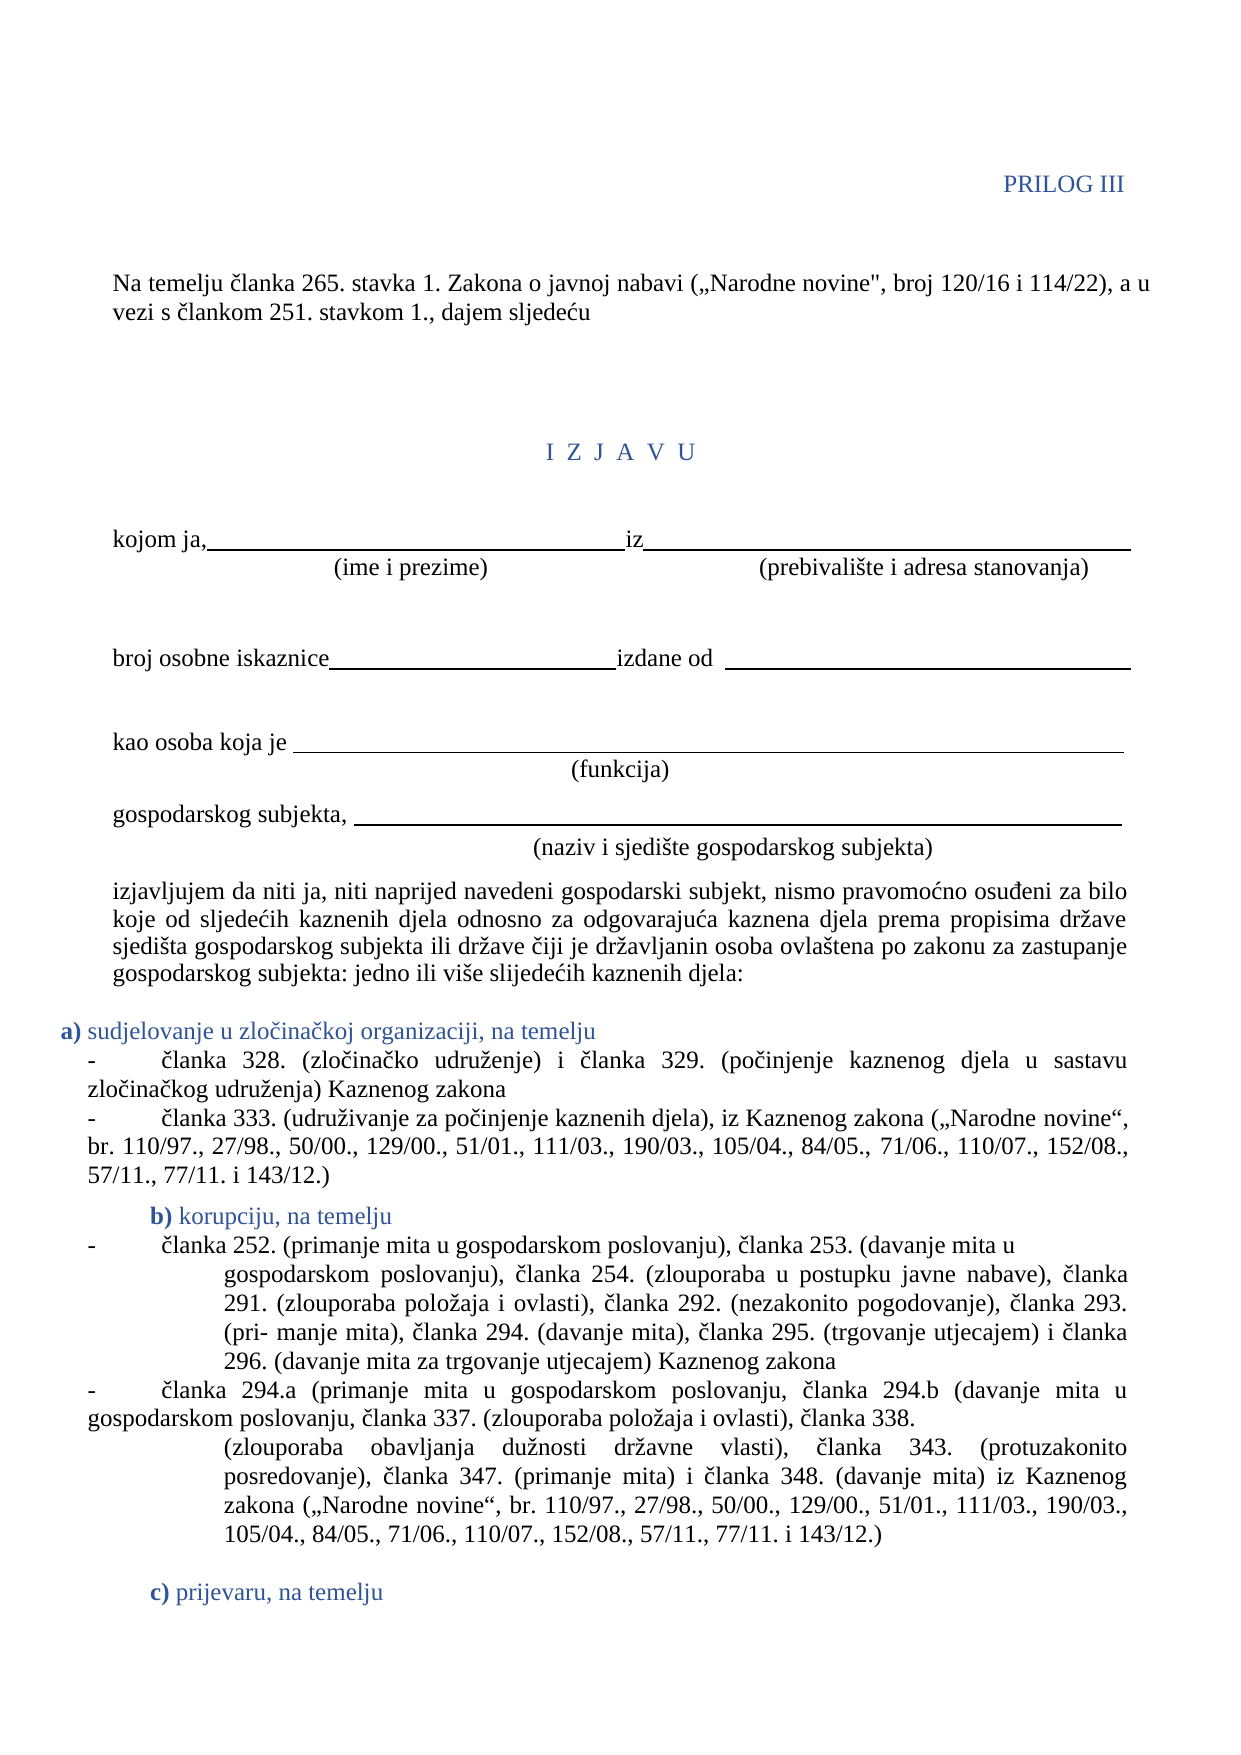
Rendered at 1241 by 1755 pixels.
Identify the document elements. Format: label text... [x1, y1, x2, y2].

text Na temelju članka 265. stavka 1. Zakona o javnoj nabavi („Narodne novine", broj 120/16 i 114/22), a u vezi s člankom 251. stavkom 1., dajem sljedeću [112, 268, 1159, 325]
list članka 294.a (primanje mita u gospodarskom poslovanju, članka 294.b (davanje mita u gospodarskom poslovanju, članka 337. (zlouporaba položaja i ovlasti), članka 338. [87, 1375, 1128, 1432]
text (zlouporaba obavljanja dužnosti državne vlasti), članka 343. (protuzakonito posredovanje), članka 347. (primanje mita) i članka 348. (davanje mita) iz Kaznenog zakona („Narodne novine“, br. 110/97., 27/98., 50/00., 129/00., 51/01., 111/03., 190/03., 105/04., 84/05., 71/06., 110/07., 152/08., 57/11., 77/11. i 143/12.) [224, 1432, 1128, 1548]
text kao osoba koja je (funkcija) [112, 728, 1124, 783]
list članka 333. (udruživanje za počinjenje kaznenih djela), iz Kaznenog zakona („Narodne novine“, br. 110/97., 27/98., 50/00., 129/00., 51/01., 111/03., 190/03., 105/04., 84/05., 71/06., 110/07., 152/08., 57/11., 77/11. i 143/12.) [87, 1103, 1129, 1189]
text (naziv i sjedište gospodarskog subjekta) [533, 832, 1159, 861]
text gospodarskog subjekta, [112, 800, 1159, 828]
text izjavljujem da niti ja, niti naprijed navedeni gospodarski subjekt, nismo pravomoćno osuđeni za bilo koje od sljedećih kaznenih djela odnosno za odgovarajuća kaznena djela prema propisima države sjedišta gospodarskog subjekta ili države čiji je državljanin osoba ovlaštena po zakonu za zastupanje gospodarskog subjekta: jedno ili više slijedećih kaznenih djela: [112, 878, 1128, 987]
list sudjelovanje u zločinačkoj organizaciji, na temelju [60, 1017, 1159, 1045]
list članka 328. (zločinačko udruženje) i članka 329. (počinjenje kaznenog djela u sastavu zločinačkog udruženja) Kaznenog zakona [87, 1045, 1128, 1103]
subtitle PRILOG III [116, 148, 1124, 204]
text broj osobne iskaznice izdane od [112, 643, 1159, 672]
list prijevaru, na temelju [150, 1578, 1159, 1606]
text kojom ja, iz (ime i prezime) (prebivalište i adresa stanovanja) [112, 526, 1131, 581]
list članka 252. (primanje mita u gospodarskom poslovanju), članka 253. (davanje mita u [87, 1230, 1128, 1259]
list korupciju, na temelju [150, 1202, 1159, 1230]
subtitle I Z J A V U [116, 437, 1125, 466]
text gospodarskom poslovanju), članka 254. (zlouporaba u postupku javne nabave), članka 291. (zlouporaba položaja i ovlasti), članka 292. (nezakonito pogodovanje), članka 293. (pri- manje mita), članka 294. (davanje mita), članka 295. (trgovanje utjecajem) i članka 296. (davanje mita za trgovanje utjecajem) Kaznenog zakona [224, 1259, 1128, 1374]
